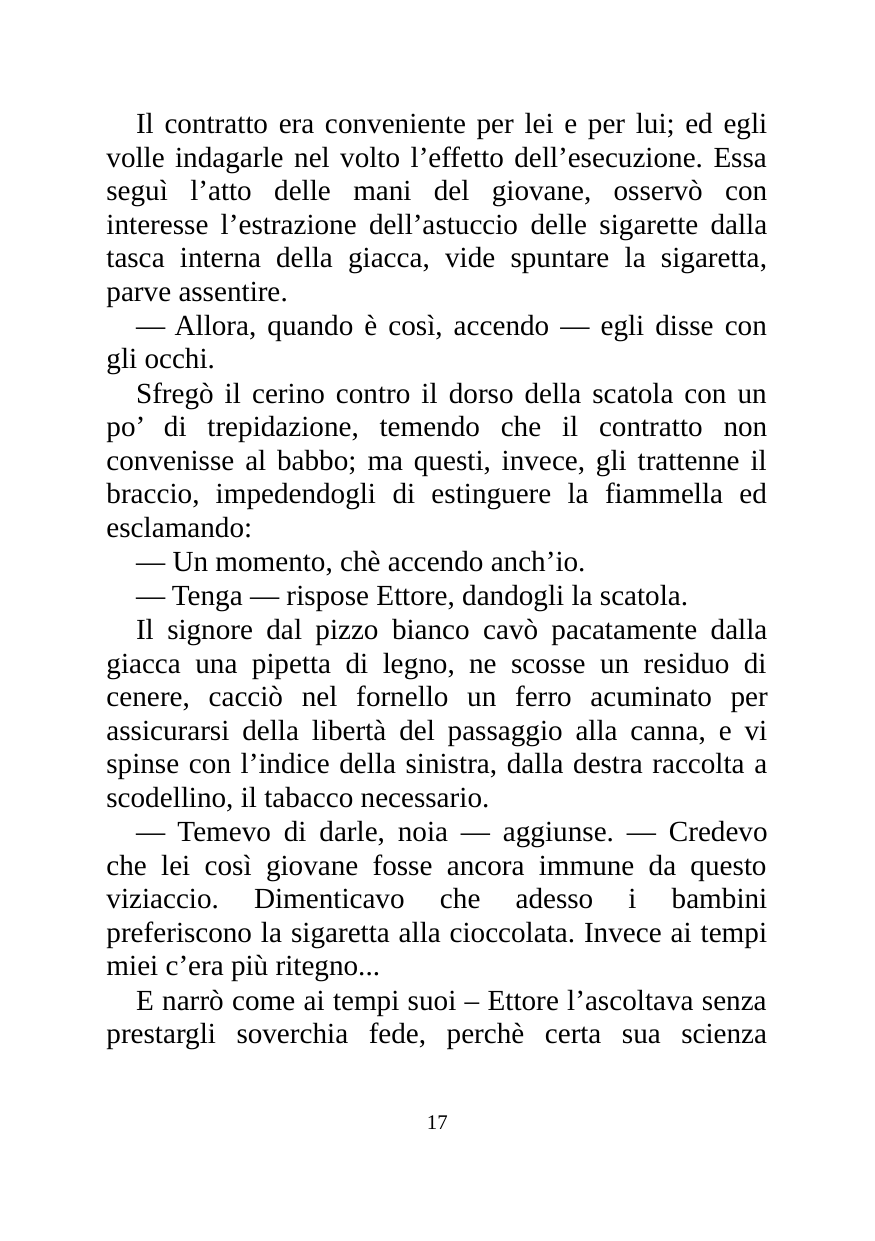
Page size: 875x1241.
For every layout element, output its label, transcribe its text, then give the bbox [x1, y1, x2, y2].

text — Un momento, chè accendo anch’io. [106, 544, 768, 578]
text Il signore dal pizzo bianco cavò pacatamente dalla giacca una pipetta di legno, ne scosse un residuo di cenere, cacciò nel fornello un ferro acuminato per assicurarsi della libertà del passaggio alla canna, e vi spinse con l’indice della sinistra, dalla destra raccolta a scodellino, il tabacco necessario. [106, 612, 768, 814]
text — Tenga — rispose Ettore, dandogli la scatola. [106, 578, 768, 612]
text — Allora, quando è così, accendo — egli disse con gli occhi. [106, 308, 768, 375]
text Il contratto era conveniente per lei e per lui; ed egli volle indagarle nel volto l’effetto dell’esecuzione. Essa seguì l’atto delle mani del giovane, osservò con interesse l’estrazione dell’astuccio delle sigarette dalla tasca interna della giacca, vide spuntare la sigaretta, parve assentire. [106, 106, 768, 307]
text E narrò come ai tempi suoi – Ettore l’ascoltava senza prestargli soverchia fede, perchè certa sua scienza [106, 983, 768, 1050]
text — Temevo di darle, noia — aggiunse. — Credevo che lei così giovane fosse ancora immune da questo viziaccio. Dimenticavo che adesso i bambini preferiscono la sigaretta alla cioccolata. Invece ai tempi miei c’era più ritegno... [106, 814, 768, 982]
text Sfregò il cerino contro il dorso della scatola con un po’ di trepidazione, temendo che il contratto non convenisse al babbo; ma questi, invece, gli trattenne il braccio, impedendogli di estinguere la fiammella ed esclamando: [106, 376, 768, 543]
